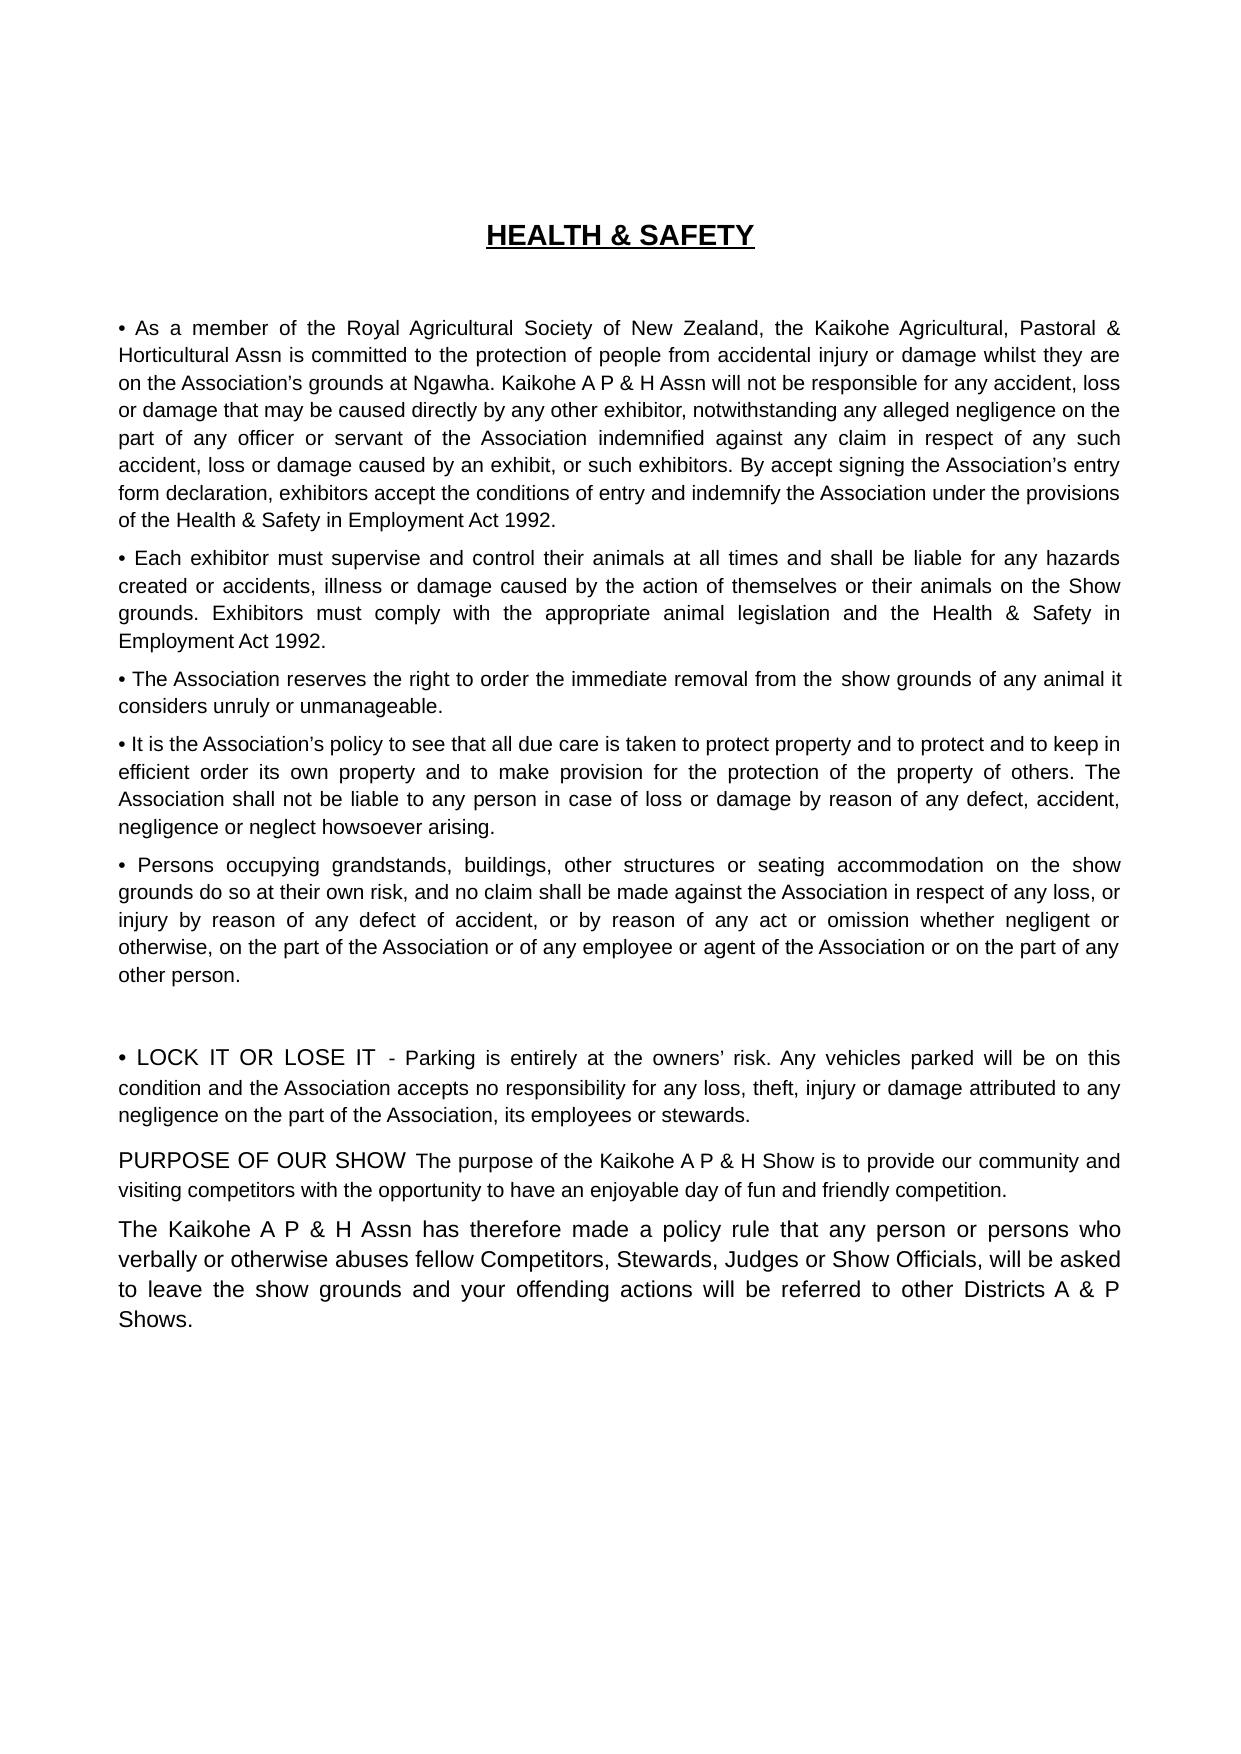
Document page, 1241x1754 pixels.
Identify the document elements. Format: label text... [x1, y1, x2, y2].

text • Each exhibitor must supervise and control their animals at all times and shall be liable for any hazards created or accidents, illness or damage caused by the action of themselves or their animals on the Show grounds. Exhibitors must comply with the appropriate animal legislation and the Health & Safety in Employment Act 1992. [118, 546, 1122, 653]
text HEALTH & SAFETY [118, 218, 1122, 251]
text • The Association reserves the right to order the immediate removal from the show grounds of any animal it considers unruly or unmanageable. [118, 667, 1122, 718]
text • Persons occupying grandstands, buildings, other structures or seating accommodation on the show grounds do so at their own risk, and no claim shall be made against the Association in respect of any loss, or injury by reason of any defect of accident, or by reason of any act or omission whether negligent or otherwise, on the part of the Association or of any employee or agent of the Association or on the part of any other person. [118, 852, 1122, 986]
text PURPOSE OF OUR SHOW The purpose of the Kaikohe A P & H Show is to provide our community and visiting competitors with the opportunity to have an enjoyable day of fun and friendly competition. [118, 1141, 1122, 1202]
text The Kaikohe A P & H Assn has therefore made a policy rule that any person or persons who verbally or otherwise abuses fellow Competitors, Stewards, Judges or Show Officials, will be asked to leave the show grounds and your offending actions will be referred to other Districts A & P Shows. [118, 1216, 1122, 1333]
text • It is the Association’s policy to see that all due care is taken to protect property and to protect and to keep in efficient order its own property and to make provision for the protection of the property of others. The Association shall not be liable to any person in case of loss or damage by reason of any defect, accident, negligence or neglect howsoever arising. [118, 732, 1122, 838]
text • As a member of the Royal Agricultural Society of New Zealand, the Kaikohe Agricultural, Pastoral & Horticultural Assn is committed to the protection of people from accidental injury or damage whilst they are on the Association’s grounds at Ngawha. Kaikohe A P & H Assn will not be responsible for any accident, loss or damage that may be caused directly by any other exhibitor, notwithstanding any alleged negligence on the part of any officer or servant of the Association indemnified against any claim in respect of any such accident, loss or damage caused by an exhibit, or such exhibitors. By accept signing the Association’s entry form declaration, exhibitors accept the conditions of entry and indemnify the Association under the provisions of the Health & Safety in Employment Act 1992. [118, 316, 1122, 532]
text • LOCK IT OR LOSE IT - Parking is entirely at the owners’ risk. Any vehicles parked will be on this condition and the Association accepts no responsibility for any loss, theft, injury or damage attributed to any negligence on the part of the Association, its employees or stewards. [118, 1038, 1122, 1127]
